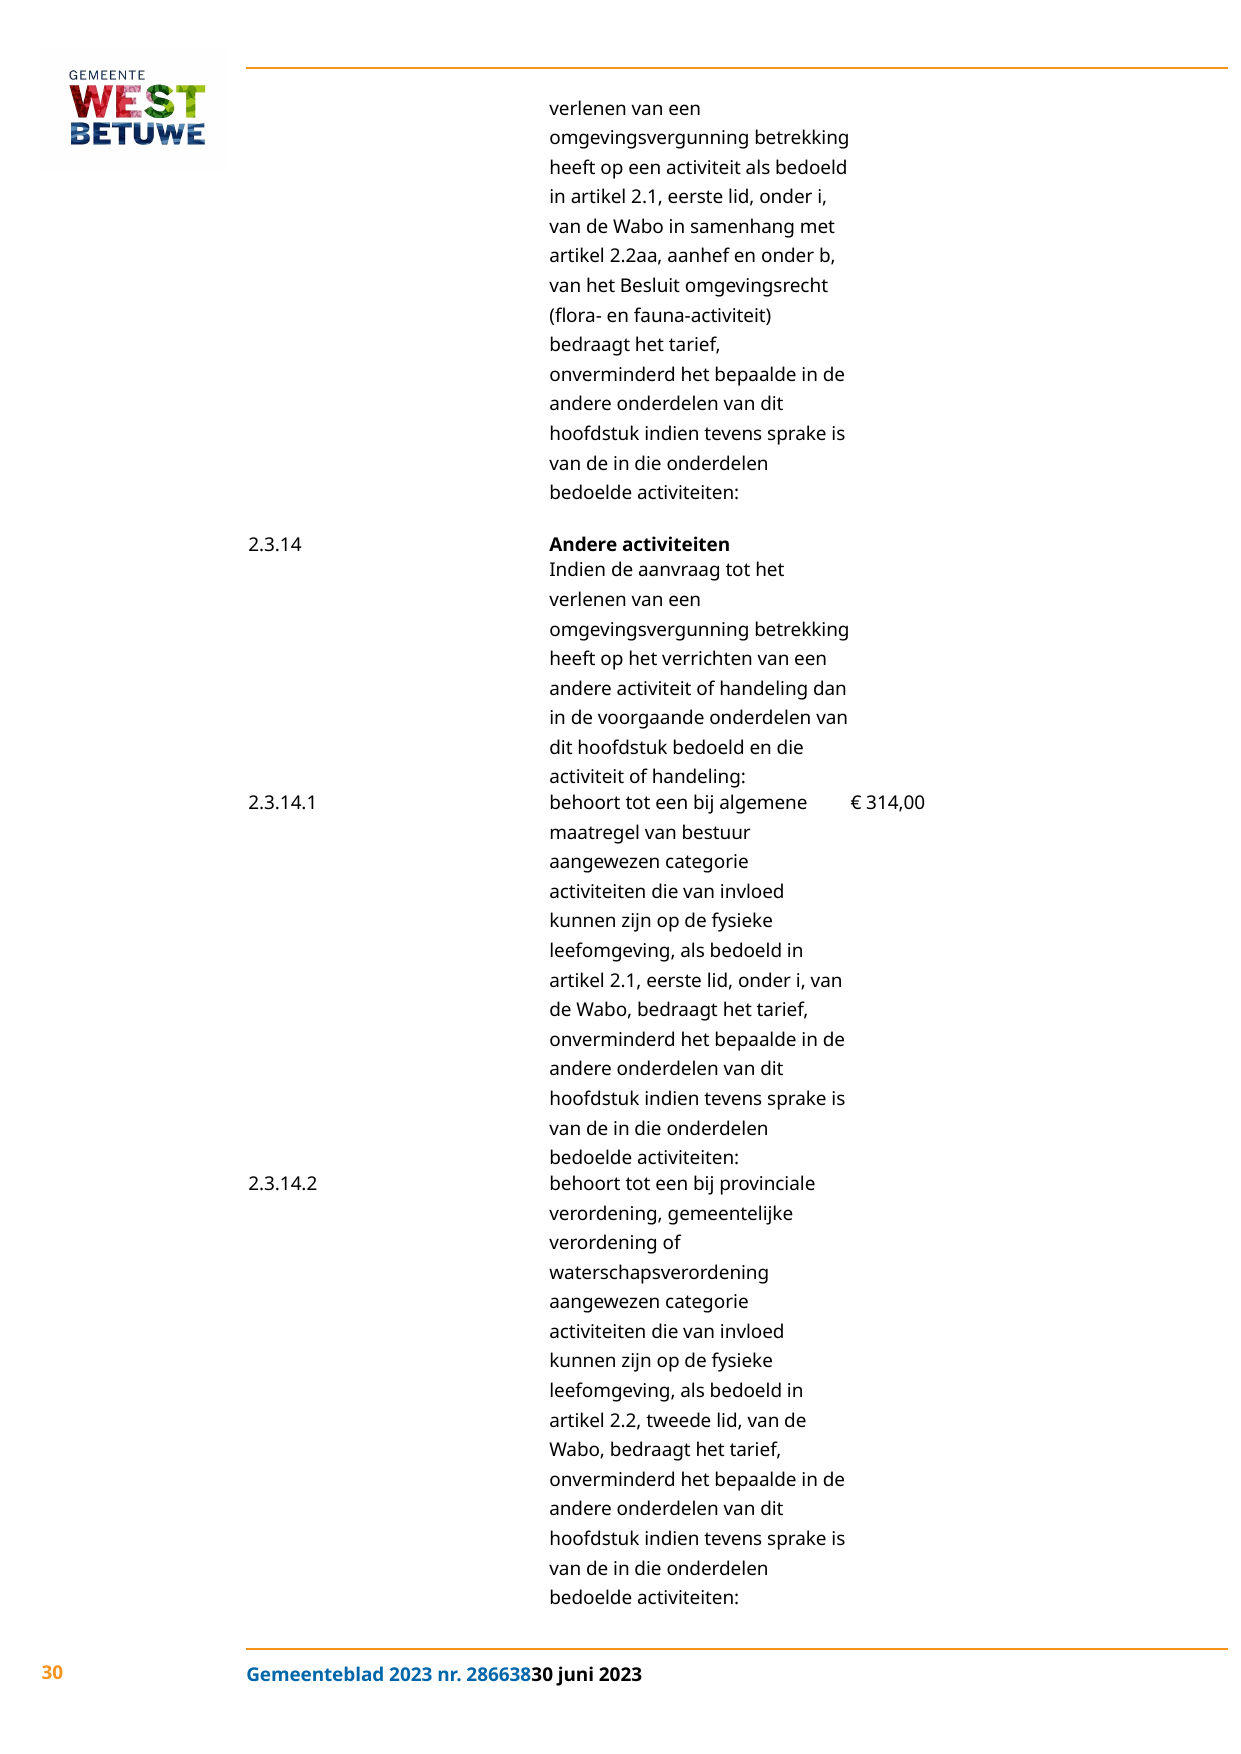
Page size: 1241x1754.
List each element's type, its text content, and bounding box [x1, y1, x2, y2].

table_cell verlenen van een omgevingsvergunning betrekking heeft op een activiteit als bedoeld in artikel 2.1, eerste lid, onder i, van de Wabo in samenhang met artikel 2.2aa, aanhef en onder b, van het Besluit omgevingsrecht (flora- en fauna-activiteit) bedraagt het tarief, onverminderd het bepaalde in de andere onderdelen van dit hoofdstuk indien tevens sprake is van de in die onderdelen bedoelde activiteiten: [549, 95, 850, 505]
table_cell [549, 505, 850, 531]
table_cell [248, 557, 549, 789]
table_cell Indien de aanvraag tot het verlenen van een omgevingsvergunning betrekking heeft op het verrichten van een andere activiteit of handeling dan in de voorgaande onderdelen van dit hoofdstuk bedoeld en die activiteit of handeling: [549, 557, 850, 789]
table_cell 2.3.14.1 [248, 789, 549, 1170]
table_cell [850, 531, 1152, 557]
table_cell [248, 95, 549, 505]
table_cell [248, 505, 549, 531]
table_cell [850, 95, 1152, 505]
table_cell behoort tot een bij algemene maatregel van bestuur aangewezen categorie activiteiten die van invloed kunnen zijn op de fysieke leefomgeving, als bedoeld in artikel 2.1, eerste lid, onder i, van de Wabo, bedraagt het tarief, onverminderd het bepaalde in de andere onderdelen van dit hoofdstuk indien tevens sprake is van de in die onderdelen bedoelde activiteiten: [549, 789, 850, 1170]
table_cell 2.3.14.2 [248, 1170, 549, 1610]
table_cell behoort tot een bij provinciale verordening, gemeentelijke verordening of waterschapsverordening aangewezen categorie activiteiten die van invloed kunnen zijn op de fysieke leefomgeving, als bedoeld in artikel 2.2, tweede lid, van de Wabo, bedraagt het tarief, onverminderd het bepaalde in de andere onderdelen van dit hoofdstuk indien tevens sprake is van de in die onderdelen bedoelde activiteiten: [549, 1170, 850, 1610]
picture [41, 47, 231, 172]
table_cell 2.3.14 [248, 531, 549, 557]
table_cell [850, 505, 1152, 531]
table_cell [850, 1170, 1152, 1610]
table_cell [850, 557, 1152, 789]
table_cell € 314,00 [850, 789, 1152, 1170]
table_cell Andere activiteiten [549, 531, 850, 557]
